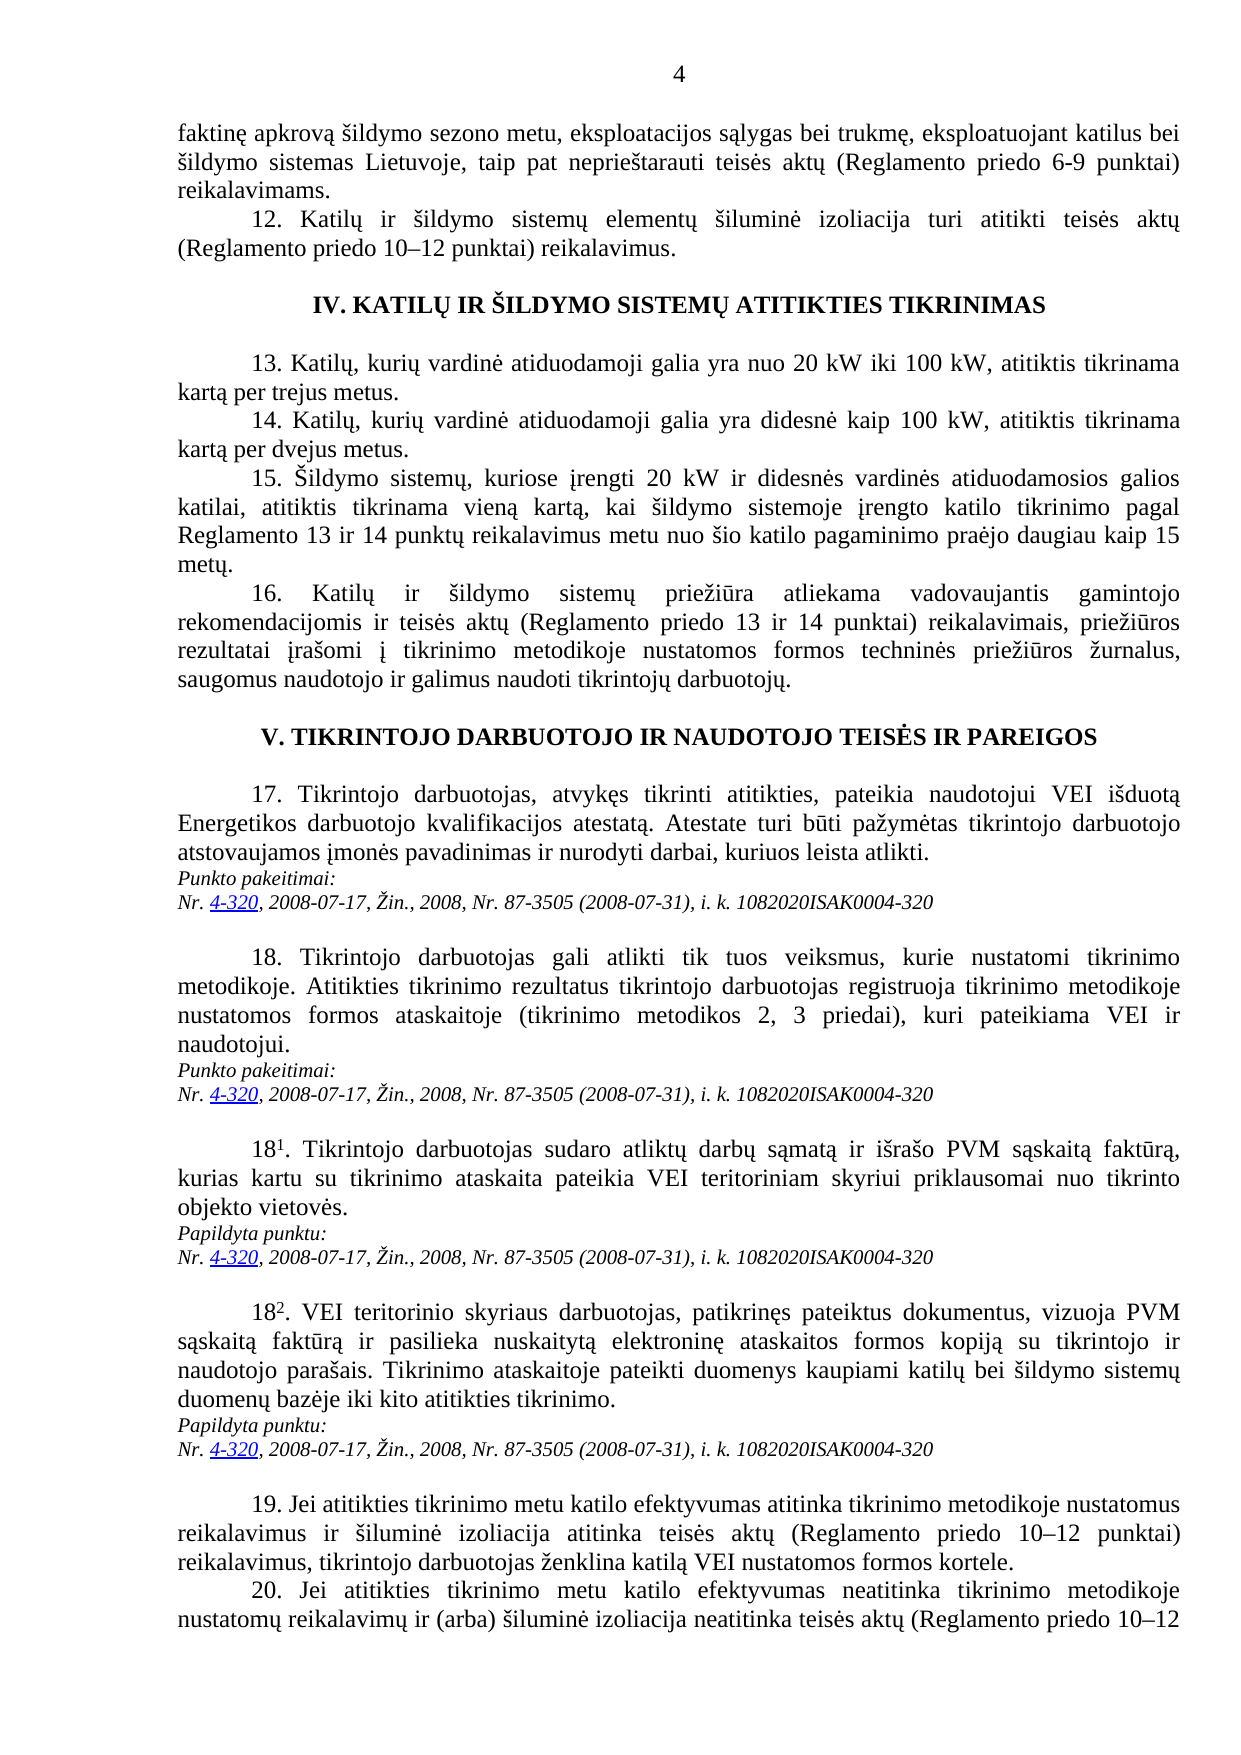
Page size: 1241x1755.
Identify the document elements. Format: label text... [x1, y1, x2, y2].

text 14. Katilų, kurių vardinė atiduodamoji galia yra didesnė kaip 100 kW, atitiktis tikrinama kartą per dvejus metus. [177, 406, 1181, 463]
text Nr. 4-320, 2008-07-17, Žin., 2008, Nr. 87-3505 (2008-07-31), i. k. 1082020ISAK0004-320 [177, 890, 1181, 914]
text 19. Jei atitikties tikrinimo metu katilo efektyvumas atitinka tikrinimo metodikoje nustatomus reikalavimus ir šiluminė izoliacija atitinka teisės aktų (Reglamento priedo 10–12 punktai) reikalavimus, tikrintojo darbuotojas ženklina katilą VEI nustatomos formos kortele. [177, 1489, 1181, 1576]
text 181. Tikrintojo darbuotojas sudaro atliktų darbų sąmatą ir išrašo PVM sąskaitą faktūrą, kurias kartu su tikrinimo ataskaita pateikia VEI teritoriniam skyriui priklausomai nuo tikrinto objekto vietovės. [177, 1134, 1181, 1221]
text 12. Katilų ir šildymo sistemų elementų šiluminė izoliacija turi atitikti teisės aktų (Reglamento priedo 10–12 punktai) reikalavimus. [177, 204, 1181, 262]
text 13. Katilų, kurių vardinė atiduodamoji galia yra nuo 20 kW iki 100 kW, atitiktis tikrinama kartą per trejus metus. [177, 348, 1181, 406]
text Nr. 4-320, 2008-07-17, Žin., 2008, Nr. 87-3505 (2008-07-31), i. k. 1082020ISAK0004-320 [177, 1437, 1181, 1461]
text V. TIKRINTOJO DARBUOTOJO IR NAUDOTOJO TEISĖS IR PAREIGOS [177, 722, 1181, 751]
text Nr. 4-320, 2008-07-17, Žin., 2008, Nr. 87-3505 (2008-07-31), i. k. 1082020ISAK0004-320 [177, 1082, 1181, 1106]
text IV. KATILŲ IR ŠILDYMO SISTEMŲ ATITIKTIES TIKRINIMAS [177, 291, 1181, 319]
text 182. VEI teritorinio skyriaus darbuotojas, patikrinęs pateiktus dokumentus, vizuoja PVM sąskaitą faktūrą ir pasilieka nuskaitytą elektroninę ataskaitos formos kopiją su tikrintojo ir naudotojo parašais. Tikrinimo ataskaitoje pateikti duomenys kaupiami katilų bei šildymo sistemų duomenų bazėje iki kito atitikties tikrinimo. [177, 1297, 1181, 1412]
text faktinę apkrovą šildymo sezono metu, eksploatacijos sąlygas bei trukmę, eksploatuojant katilus bei šildymo sistemas Lietuvoje, taip pat neprieštarauti teisės aktų (Reglamento priedo 6-9 punktai) reikalavimams. [177, 118, 1181, 204]
text 20. Jei atitikties tikrinimo metu katilo efektyvumas neatitinka tikrinimo metodikoje nustatomų reikalavimų ir (arba) šiluminė izoliacija neatitinka teisės aktų (Reglamento priedo 10–12 [177, 1576, 1181, 1633]
text Papildyta punktu: [177, 1412, 1181, 1437]
text Punkto pakeitimai: [177, 866, 1181, 890]
text 15. Šildymo sistemų, kuriose įrengti 20 kW ir didesnės vardinės atiduodamosios galios katilai, atitiktis tikrinama vieną kartą, kai šildymo sistemoje įrengto katilo tikrinimo pagal Reglamento 13 ir 14 punktų reikalavimus metu nuo šio katilo pagaminimo praėjo daugiau kaip 15 metų. [177, 463, 1181, 578]
text Nr. 4-320, 2008-07-17, Žin., 2008, Nr. 87-3505 (2008-07-31), i. k. 1082020ISAK0004-320 [177, 1245, 1181, 1269]
text Punkto pakeitimai: [177, 1057, 1181, 1082]
text 18. Tikrintojo darbuotojas gali atlikti tik tuos veiksmus, kurie nustatomi tikrinimo metodikoje. Atitikties tikrinimo rezultatus tikrintojo darbuotojas registruoja tikrinimo metodikoje nustatomos formos ataskaitoje (tikrinimo metodikos 2, 3 priedai), kuri pateikiama VEI ir naudotojui. [177, 942, 1181, 1057]
text Papildyta punktu: [177, 1221, 1181, 1245]
text 16. Katilų ir šildymo sistemų priežiūra atliekama vadovaujantis gamintojo rekomendacijomis ir teisės aktų (Reglamento priedo 13 ir 14 punktai) reikalavimais, priežiūros rezultatai įrašomi į tikrinimo metodikoje nustatomos formos techninės priežiūros žurnalus, saugomus naudotojo ir galimus naudoti tikrintojų darbuotojų. [177, 578, 1181, 693]
text 17. Tikrintojo darbuotojas, atvykęs tikrinti atitikties, pateikia naudotojui VEI išduotą Energetikos darbuotojo kvalifikacijos atestatą. Atestate turi būti pažymėtas tikrintojo darbuotojo atstovaujamos įmonės pavadinimas ir nurodyti darbai, kuriuos leista atlikti. [177, 779, 1181, 866]
